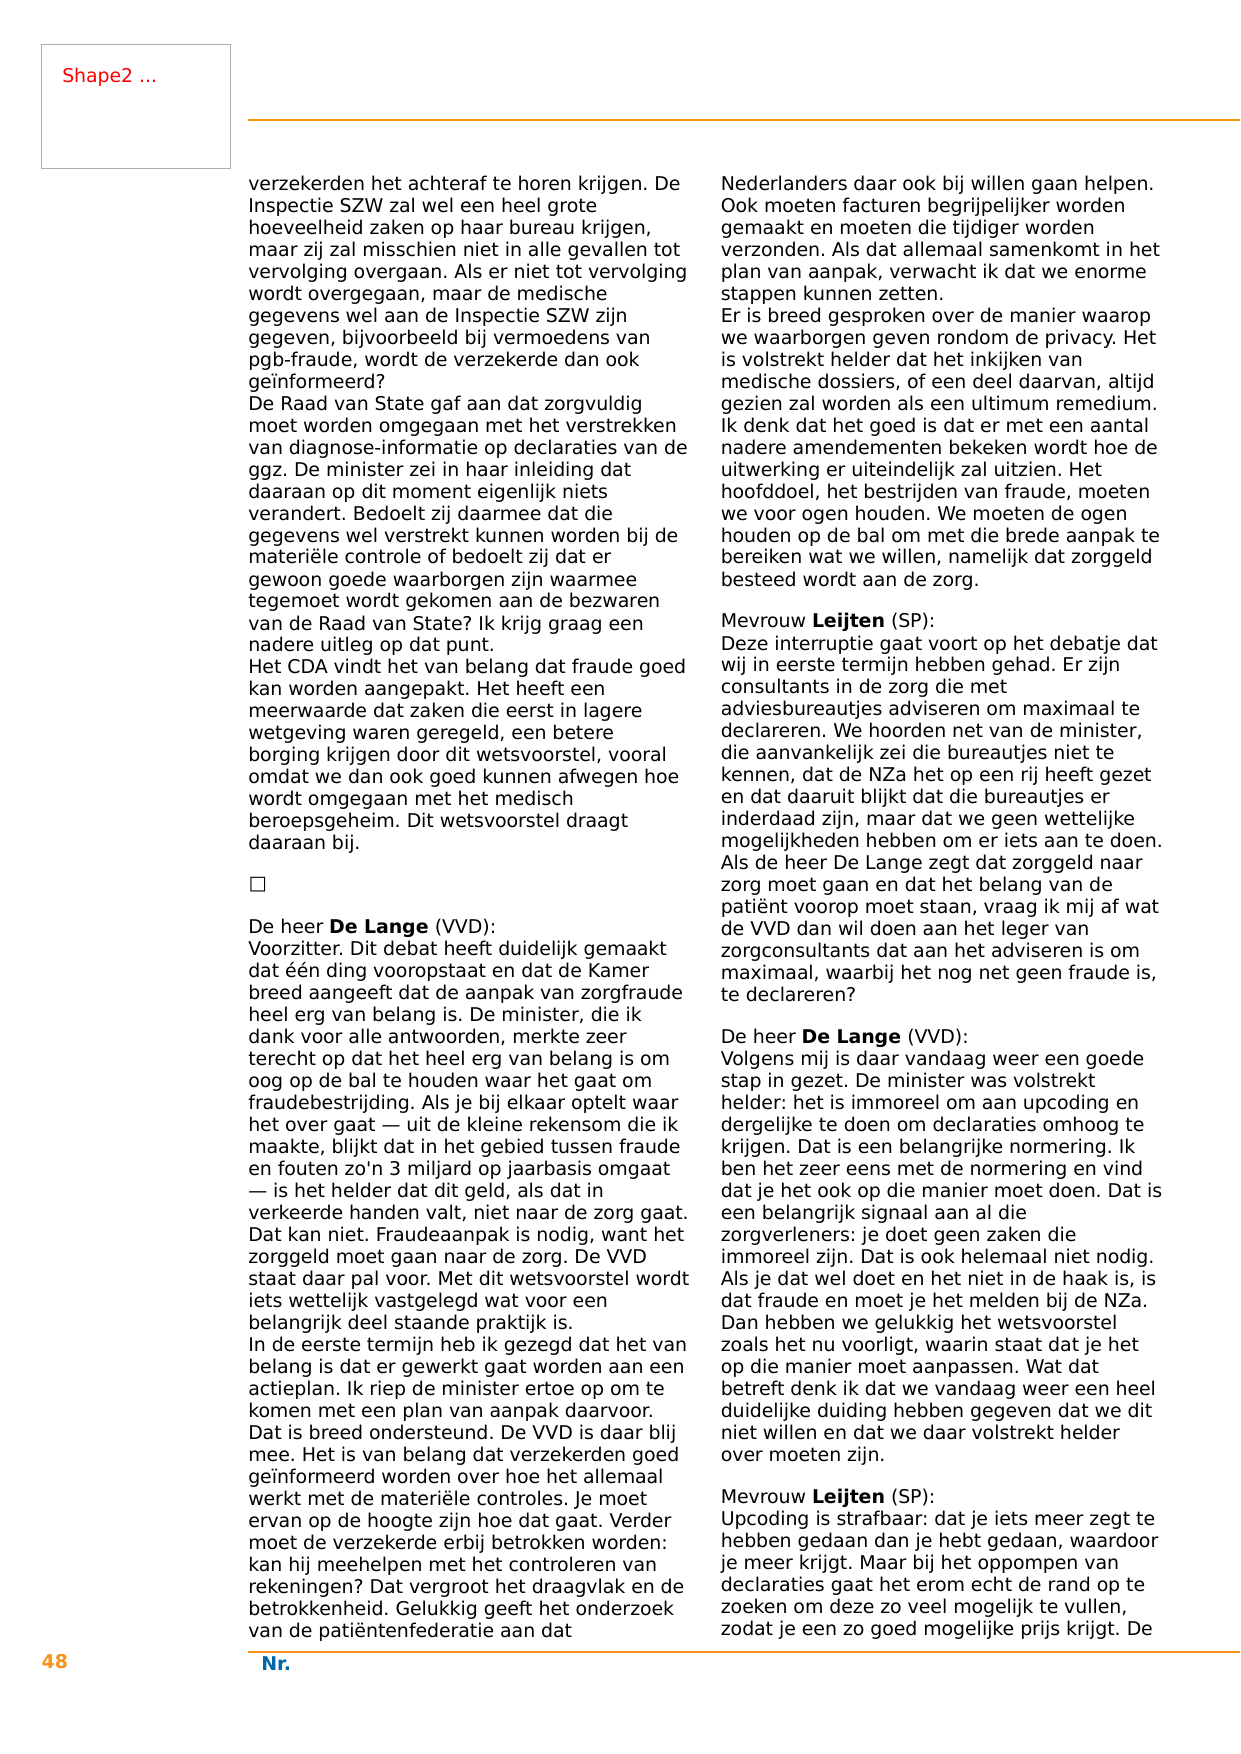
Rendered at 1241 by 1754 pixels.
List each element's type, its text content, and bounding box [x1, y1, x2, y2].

text Mevrouw Leijten (SP): [721, 1486, 1163, 1508]
text In de eerste termijn heb ik gezegd dat het van belang is dat er gewerkt gaat worden aan een actieplan. Ik riep de minister ertoe op om te komen met een plan van aanpak daarvoor. Dat is breed ondersteund. De VVD is daar blij mee. Het is van belang dat verzekerden goed geïnformeerd worden over hoe het allemaal werkt met de materiële controles. Je moet ervan op de hoogte zijn hoe dat gaat. Verder moet de verzekerde erbij betrokken worden: kan hij meehelpen met het controleren van rekeningen? Dat vergroot het draagvlak en de betrokkenheid. Gelukkig geeft het onderzoek van de patiëntenfederatie aan dat [248, 1334, 691, 1641]
text Deze interruptie gaat voort op het debatje dat wij in eerste termijn hebben gehad. Er zijn consultants in de zorg die met adviesbureautjes adviseren om maximaal te declareren. We hoorden net van de minister, die aanvankelijk zei die bureautjes niet te kennen, dat de NZa het op een rij heeft gezet en dat daaruit blijkt dat die bureautjes er inderdaad zijn, maar dat we geen wettelijke mogelijkheden hebben om er iets aan te doen. Als de heer De Lange zegt dat zorggeld naar zorg moet gaan en dat het belang van de patiënt voorop moet staan, vraag ik mij af wat de VVD dan wil doen aan het leger van zorgconsultants dat aan het adviseren is om maximaal, waarbij het nog net geen fraude is, te declareren? [721, 632, 1163, 1006]
text Het CDA vindt het van belang dat fraude goed kan worden aangepakt. Het heeft een meerwaarde dat zaken die eerst in lagere wetgeving waren geregeld, een betere borging krijgen door dit wetsvoorstel, vooral omdat we dan ook goed kunnen afwegen hoe wordt omgegaan met het medisch beroepsgeheim. Dit wetsvoorstel draagt daaraan bij. [248, 656, 691, 854]
text Volgens mij is daar vandaag weer een goede stap in gezet. De minister was volstrekt helder: het is immoreel om aan upcoding en dergelijke te doen om declaraties omhoog te krijgen. Dat is een belangrijke normering. Ik ben het zeer eens met de normering en vind dat je het ook op die manier moet doen. Dat is een belangrijk signaal aan al die zorgverleners: je doet geen zaken die immoreel zijn. Dat is ook helemaal niet nodig. Als je dat wel doet en het niet in de haak is, is dat fraude en moet je het melden bij de NZa. Dan hebben we gelukkig het wetsvoorstel zoals het nu voorligt, waarin staat dat je het op die manier moet aanpassen. Wat dat betreft denk ik dat we vandaag weer een heel duidelijke duiding hebben gegeven dat we dit niet willen en dat we daar volstrekt helder over moeten zijn. [721, 1048, 1163, 1466]
text Mevrouw Leijten (SP): [721, 610, 1163, 632]
text De heer De Lange (VVD): [721, 1026, 1163, 1048]
text verzekerden het achteraf te horen krijgen. De Inspectie SZW zal wel een heel grote hoeveelheid zaken op haar bureau krijgen, maar zij zal misschien niet in alle gevallen tot vervolging overgaan. Als er niet tot vervolging wordt overgegaan, maar de medische gegevens wel aan de Inspectie SZW zijn gegeven, bijvoorbeeld bij vermoedens van pgb-fraude, wordt de verzekerde dan ook geïnformeerd? [248, 173, 691, 393]
text Voorzitter. Dit debat heeft duidelijk gemaakt dat één ding vooropstaat en dat de Kamer breed aangeeft dat de aanpak van zorgfraude heel erg van belang is. De minister, die ik dank voor alle antwoorden, merkte zeer terecht op dat het heel erg van belang is om oog op de bal te houden waar het gaat om fraudebestrijding. Als je bij elkaar optelt waar het over gaat — uit de kleine rekensom die ik maakte, blijkt dat in het gebied tussen fraude en fouten zo'n 3 miljard op jaarbasis omgaat — is het helder dat dit geld, als dat in verkeerde handen valt, niet naar de zorg gaat. Dat kan niet. Fraudeaanpak is nodig, want het zorggeld moet gaan naar de zorg. De VVD staat daar pal voor. Met dit wetsvoorstel wordt iets wettelijk vastgelegd wat voor een belangrijk deel staande praktijk is. [248, 938, 691, 1334]
text Nederlanders daar ook bij willen gaan helpen. Ook moeten facturen begrijpelijker worden gemaakt en moeten die tijdiger worden verzonden. Als dat allemaal samenkomt in het plan van aanpak, verwacht ik dat we enorme stappen kunnen zetten. [721, 173, 1163, 305]
text Er is breed gesproken over de manier waarop we waarborgen geven rondom de privacy. Het is volstrekt helder dat het inkijken van medische dossiers, of een deel daarvan, altijd gezien zal worden als een ultimum remedium. Ik denk dat het goed is dat er met een aantal nadere amendementen bekeken wordt hoe de uitwerking er uiteindelijk zal uitzien. Het hoofddoel, het bestrijden van fraude, moeten we voor ogen houden. We moeten de ogen houden op de bal om met die brede aanpak te bereiken wat we willen, namelijk dat zorggeld besteed wordt aan de zorg. [721, 305, 1163, 590]
text Upcoding is strafbaar: dat je iets meer zegt te hebben gedaan dan je hebt gedaan, waardoor je meer krijgt. Maar bij het oppompen van declaraties gaat het erom echt de rand op te zoeken om deze zo veel mogelijk te vullen, zodat je een zo goed mogelijke prijs krijgt. De [721, 1508, 1163, 1639]
text ⬜ [248, 874, 691, 896]
text De Raad van State gaf aan dat zorgvuldig moet worden omgegaan met het verstrekken van diagnose-informatie op declaraties van de ggz. De minister zei in haar inleiding dat daaraan op dit moment eigenlijk niets verandert. Bedoelt zij daarmee dat die gegevens wel verstrekt kunnen worden bij de materiële controle of bedoelt zij dat er gewoon goede waarborgen zijn waarmee tegemoet wordt gekomen aan de bezwaren van de Raad van State? Ik krijg graag een nadere uitleg op dat punt. [248, 393, 691, 656]
text De heer De Lange (VVD): [248, 916, 691, 938]
